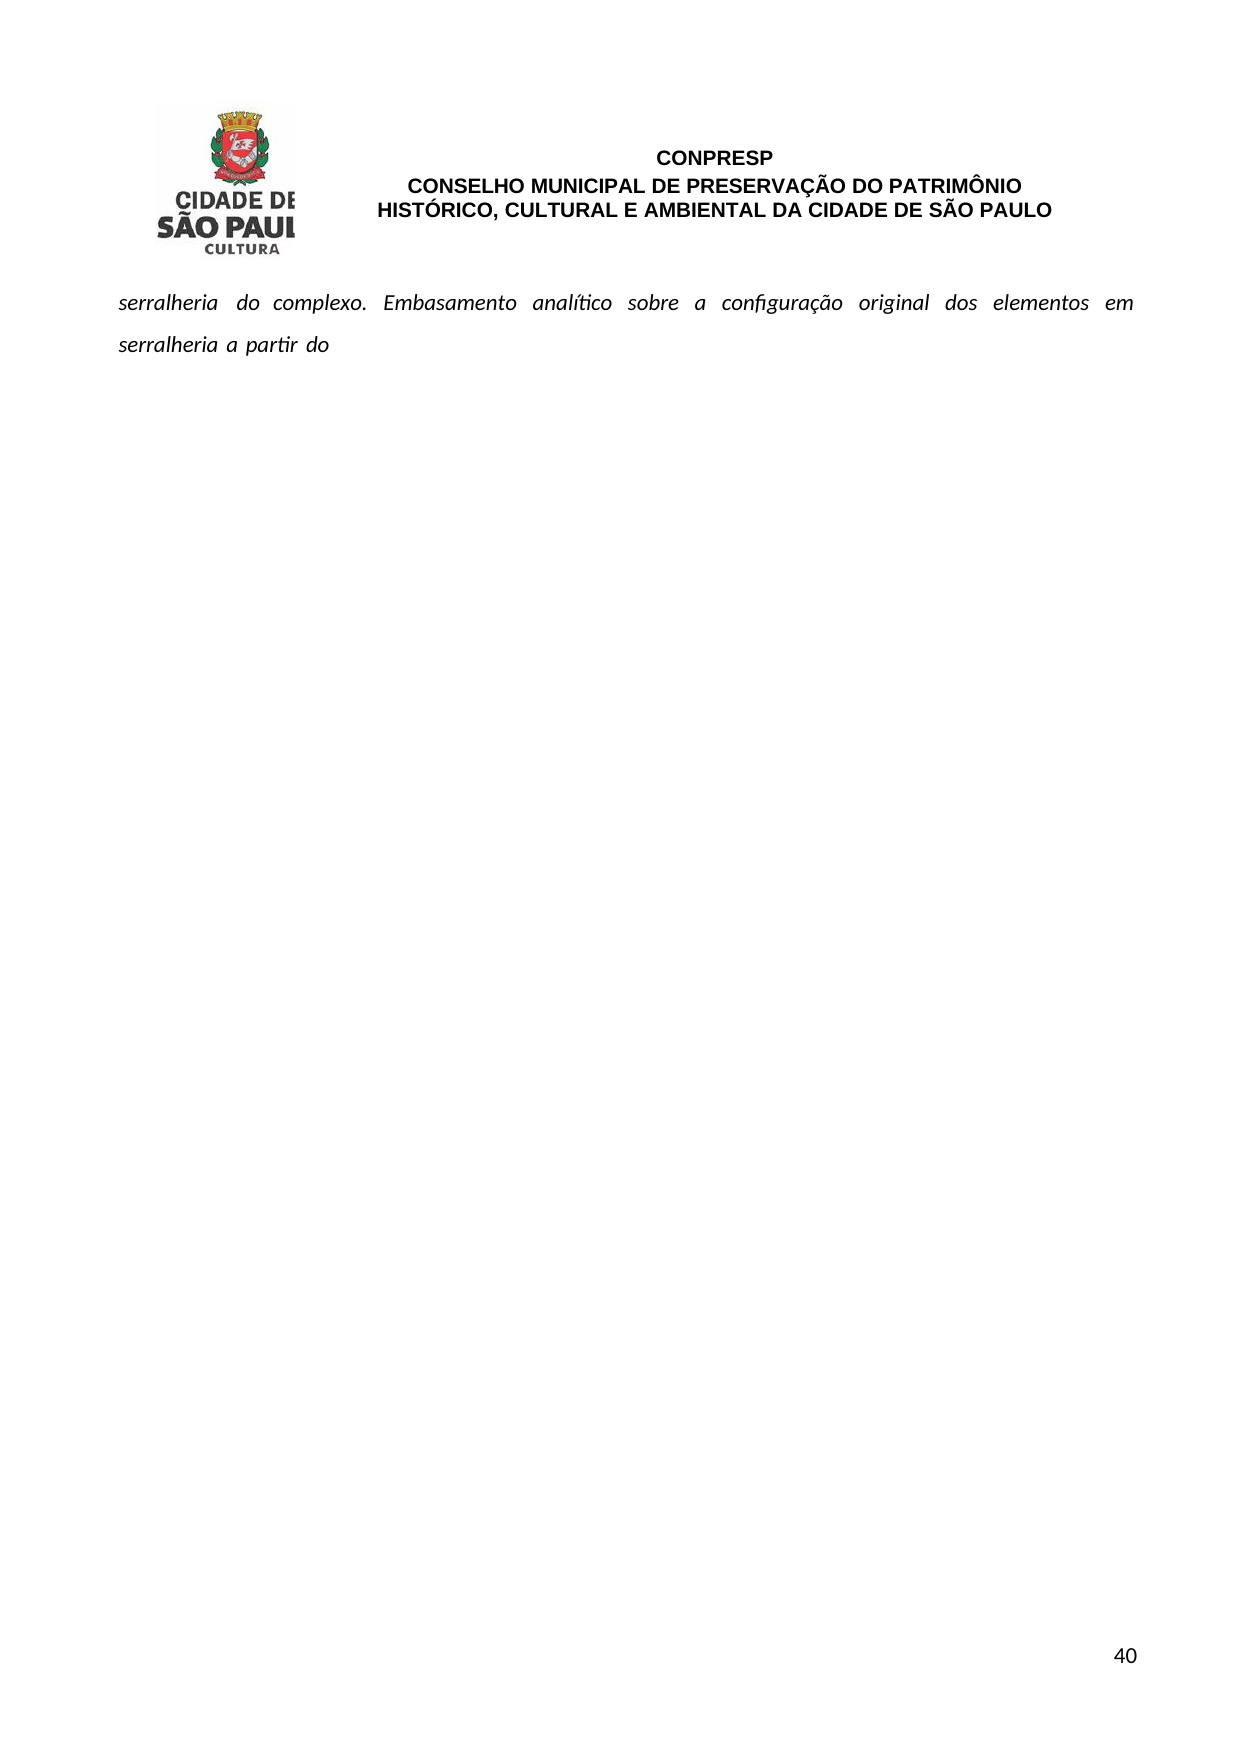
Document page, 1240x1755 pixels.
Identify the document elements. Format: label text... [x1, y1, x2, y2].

text serralheria do complexo. Embasamento analítico sobre a conﬁguração original dos elementos em serralheria a partir do [118, 288, 1134, 358]
